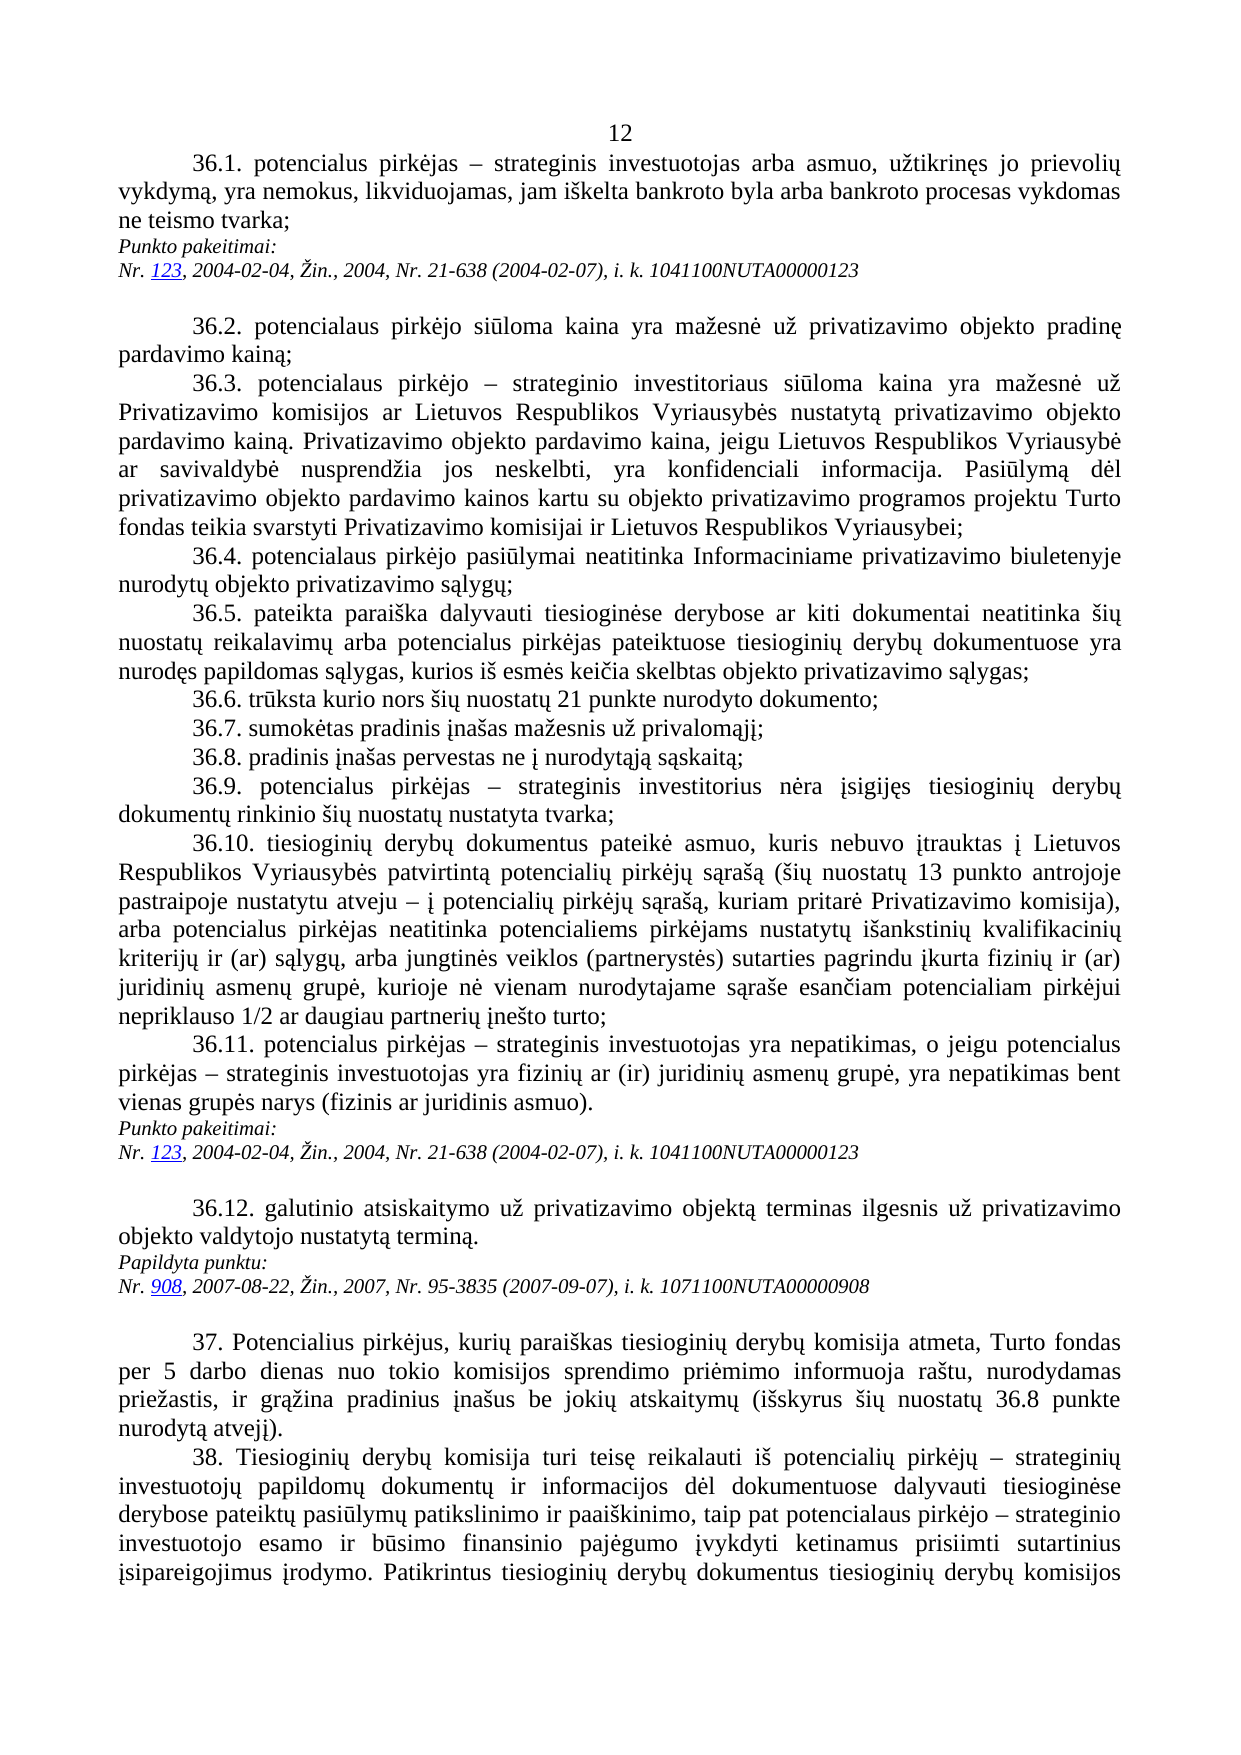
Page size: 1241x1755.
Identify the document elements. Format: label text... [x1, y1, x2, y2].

text 36.4. potencialaus pirkėjo pasiūlymai neatitinka Informaciniame privatizavimo biuletenyje nurodytų objekto privatizavimo sąlygų; [118, 541, 1122, 598]
text 36.8. pradinis įnašas pervestas ne į nurodytąją sąskaitą; [118, 742, 1122, 771]
text Nr. 908, 2007-08-22, Žin., 2007, Nr. 95-3835 (2007-09-07), i. k. 1071100NUTA00000908 [118, 1274, 1122, 1298]
text 36.6. trūksta kurio nors šių nuostatų 21 punkte nurodyto dokumento; [118, 684, 1122, 713]
text 36.1. potencialus pirkėjas – strateginis investuotojas arba asmuo, užtikrinęs jo prievolių vykdymą, yra nemokus, likviduojamas, jam iškelta bankroto byla arba bankroto procesas vykdomas ne teismo tvarka; [118, 148, 1122, 234]
text Punkto pakeitimai: [118, 1116, 1122, 1140]
text 36.11. potencialus pirkėjas – strateginis investuotojas yra nepatikimas, o jeigu potencialus pirkėjas – strateginis investuotojas yra fizinių ar (ir) juridinių asmenų grupė, yra nepatikimas bent vienas grupės narys (fizinis ar juridinis asmuo). [118, 1029, 1122, 1116]
text 37. Potencialius pirkėjus, kurių paraiškas tiesioginių derybų komisija atmeta, Turto fondas per 5 darbo dienas nuo tokio komisijos sprendimo priėmimo informuoja raštu, nurodydamas priežastis, ir grąžina pradinius įnašus be jokių atskaitymų (išskyrus šių nuostatų 36.8 punkte nurodytą atvejį). [118, 1327, 1122, 1442]
text 36.12. galutinio atsiskaitymo už privatizavimo objektą terminas ilgesnis už privatizavimo objekto valdytojo nustatytą terminą. [118, 1193, 1122, 1250]
text 36.10. tiesioginių derybų dokumentus pateikė asmuo, kuris nebuvo įtrauktas į Lietuvos Respublikos Vyriausybės patvirtintą potencialių pirkėjų sąrašą (šių nuostatų 13 punkto antrojoje pastraipoje nustatytu atveju – į potencialių pirkėjų sąrašą, kuriam pritarė Privatizavimo komisija), arba potencialus pirkėjas neatitinka potencialiems pirkėjams nustatytų išankstinių kvalifikacinių kriterijų ir (ar) sąlygų, arba jungtinės veiklos (partnerystės) sutarties pagrindu įkurta fizinių ir (ar) juridinių asmenų grupė, kurioje nė vienam nurodytajame sąraše esančiam potencialiam pirkėjui nepriklauso 1/2 ar daugiau partnerių įnešto turto; [118, 828, 1122, 1029]
text 36.7. sumokėtas pradinis įnašas mažesnis už privalomąjį; [118, 713, 1122, 742]
text Nr. 123, 2004-02-04, Žin., 2004, Nr. 21-638 (2004-02-07), i. k. 1041100NUTA00000123 [118, 1140, 1122, 1164]
text Nr. 123, 2004-02-04, Žin., 2004, Nr. 21-638 (2004-02-07), i. k. 1041100NUTA00000123 [118, 258, 1122, 282]
text 36.2. potencialaus pirkėjo siūloma kaina yra mažesnė už privatizavimo objekto pradinę pardavimo kainą; [118, 311, 1122, 368]
text 36.3. potencialaus pirkėjo – strateginio investitoriaus siūloma kaina yra mažesnė už Privatizavimo komisijos ar Lietuvos Respublikos Vyriausybės nustatytą privatizavimo objekto pardavimo kainą. Privatizavimo objekto pardavimo kaina, jeigu Lietuvos Respublikos Vyriausybė ar savivaldybė nusprendžia jos neskelbti, yra konfidenciali informacija. Pasiūlymą dėl privatizavimo objekto pardavimo kainos kartu su objekto privatizavimo programos projektu Turto fondas teikia svarstyti Privatizavimo komisijai ir Lietuvos Respublikos Vyriausybei; [118, 368, 1122, 541]
text Papildyta punktu: [118, 1250, 1122, 1274]
text 38. Tiesioginių derybų komisija turi teisę reikalauti iš potencialių pirkėjų – strateginių investuotojų papildomų dokumentų ir informacijos dėl dokumentuose dalyvauti tiesioginėse derybose pateiktų pasiūlymų patikslinimo ir paaiškinimo, taip pat potencialaus pirkėjo – strateginio investuotojo esamo ir būsimo finansinio pajėgumo įvykdyti ketinamus prisiimti sutartinius įsipareigojimus įrodymo. Patikrintus tiesioginių derybų dokumentus tiesioginių derybų komisijos [118, 1442, 1122, 1586]
text Punkto pakeitimai: [118, 234, 1122, 258]
text 36.9. potencialus pirkėjas – strateginis investitorius nėra įsigijęs tiesioginių derybų dokumentų rinkinio šių nuostatų nustatyta tvarka; [118, 771, 1122, 828]
text 36.5. pateikta paraiška dalyvauti tiesioginėse derybose ar kiti dokumentai neatitinka šių nuostatų reikalavimų arba potencialus pirkėjas pateiktuose tiesioginių derybų dokumentuose yra nurodęs papildomas sąlygas, kurios iš esmės keičia skelbtas objekto privatizavimo sąlygas; [118, 598, 1122, 684]
